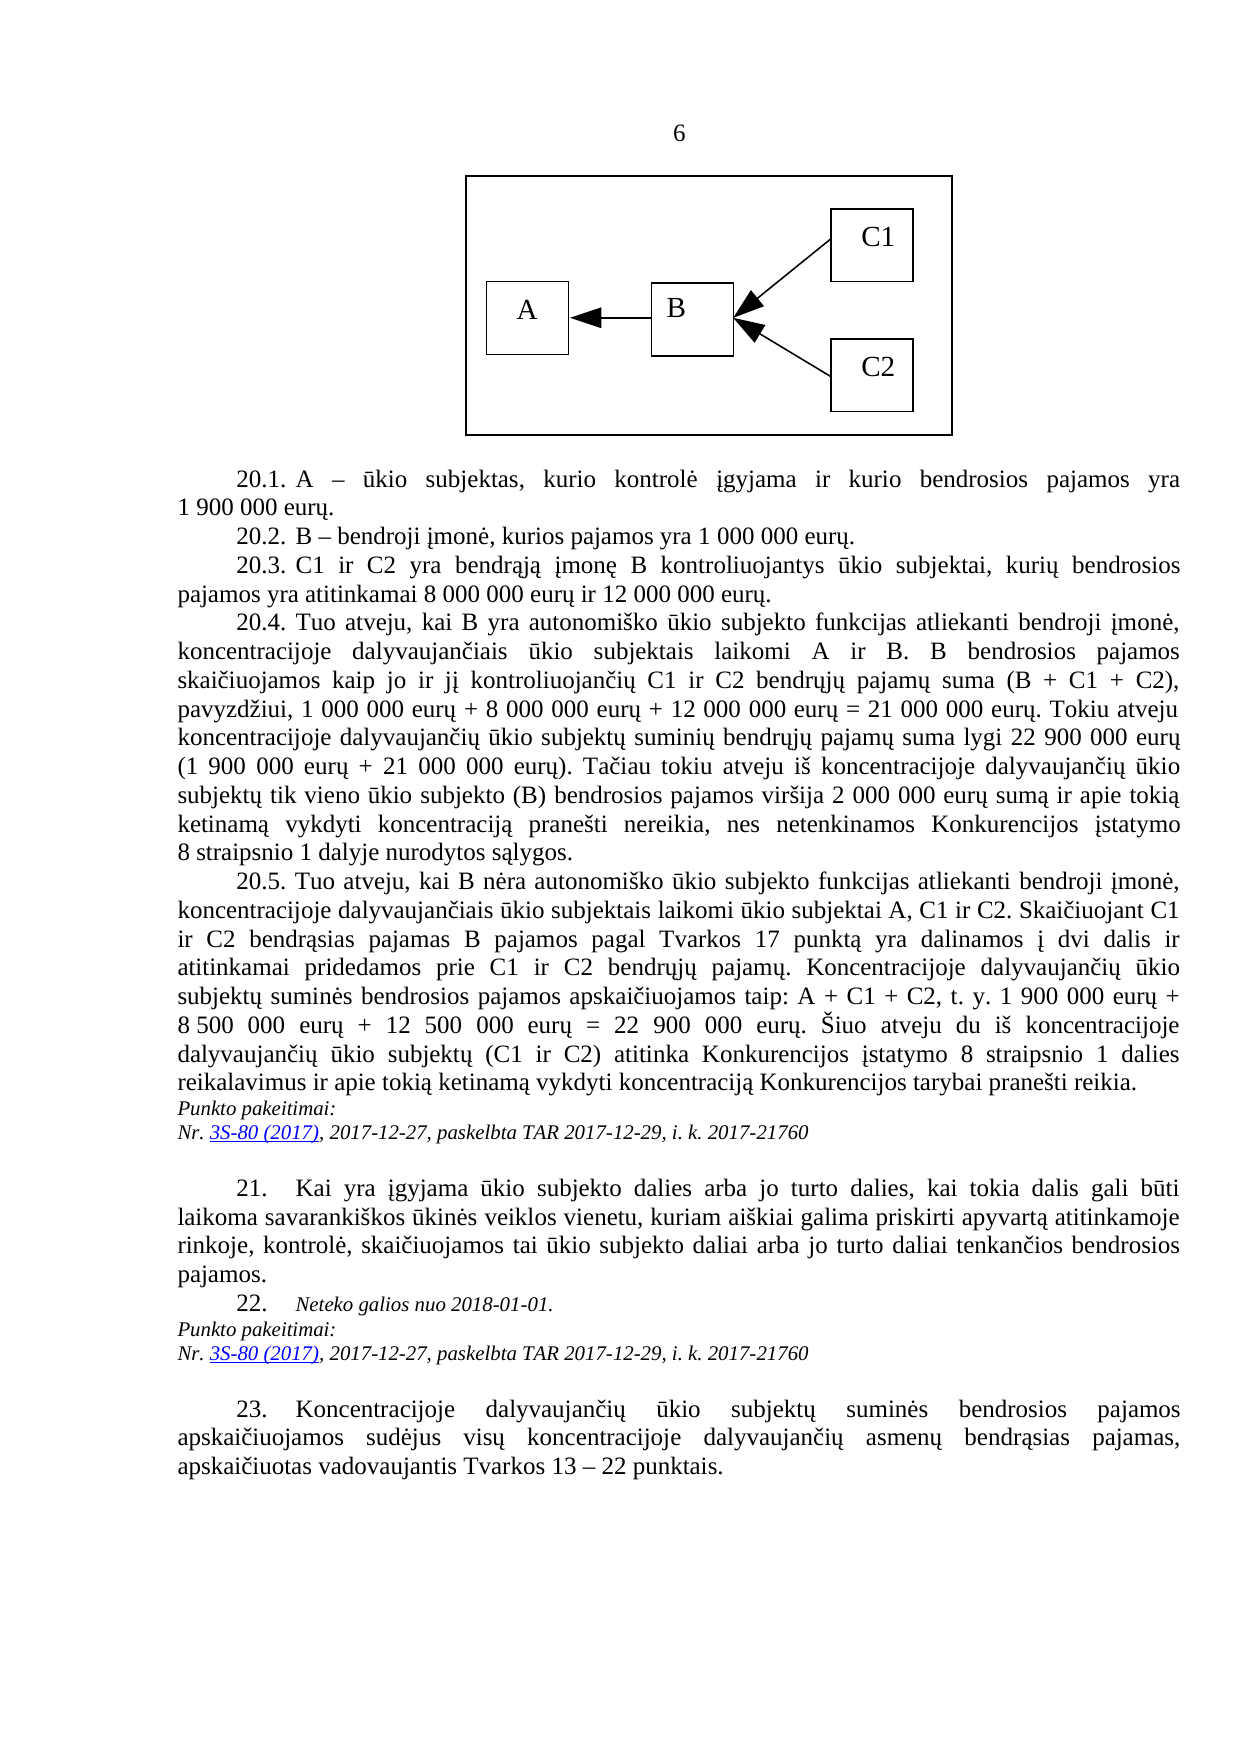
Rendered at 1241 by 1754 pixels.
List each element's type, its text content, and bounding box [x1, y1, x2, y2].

text 20.5. Tuo atveju, kai B nėra autonomiško ūkio subjekto funkcijas atliekanti bendroji įmonė, koncentracijoje dalyvaujančiais ūkio subjektais laikomi ūkio subjektai A, C1 ir C2. Skaičiuojant C1 ir C2 bendrąsias pajamas B pajamos pagal Tvarkos 17 punktą yra dalinamos į dvi dalis ir atitinkamai pridedamos prie C1 ir C2 bendrųjų pajamų. Koncentracijoje dalyvaujančių ūkio subjektų suminės bendrosios pajamos apskaičiuojamos taip: A + C1 + C2, t. y. 1 900 000 eurų + 8 500 000 eurų + 12 500 000 eurų = 22 900 000 eurų. Šiuo atveju du iš koncentracijoje dalyvaujančių ūkio subjektų (C1 ir C2) atitinka Konkurencijos įstatymo 8 straipsnio 1 dalies reikalavimus ir apie tokią ketinamą vykdyti koncentraciją Konkurencijos tarybai pranešti reikia. [177, 866, 1181, 1096]
text Punkto pakeitimai: [177, 1096, 1181, 1120]
text 21. Kai yra įgyjama ūkio subjekto dalies arba jo turto dalies, kai tokia dalis gali būti laikoma savarankiškos ūkinės veiklos vienetu, kuriam aiškiai galima priskirti apyvartą atitinkamoje rinkoje, kontrolė, skaičiuojamos tai ūkio subjekto daliai arba jo turto daliai tenkančios bendrosios pajamos. [177, 1173, 1181, 1288]
text 23. Koncentracijoje dalyvaujančių ūkio subjektų suminės bendrosios pajamos apskaičiuojamos sudėjus visų koncentracijoje dalyvaujančių asmenų bendrąsias pajamas, apskaičiuotas vadovaujantis Tvarkos 13 – 22 punktais. [177, 1394, 1181, 1480]
text 20.3. C1 ir C2 yra bendrąją įmonę B kontroliuojantys ūkio subjektai, kurių bendrosios pajamos yra atitinkamai 8 000 000 eurų ir 12 000 000 eurų. [177, 550, 1181, 607]
text Nr. 3S-80 (2017), 2017-12-27, paskelbta TAR 2017-12-29, i. k. 2017-21760 [177, 1120, 1181, 1144]
text 22. Neteko galios nuo 2018-01-01. [177, 1288, 1181, 1317]
text 20.1. A – ūkio subjektas, kurio kontrolė įgyjama ir kurio bendrosios pajamos yra 1 900 000 eurų. [177, 464, 1181, 521]
text 20.4. Tuo atveju, kai B yra autonomiško ūkio subjekto funkcijas atliekanti bendroji įmonė, koncentracijoje dalyvaujančiais ūkio subjektais laikomi A ir B. B bendrosios pajamos skaičiuojamos kaip jo ir jį kontroliuojančių C1 ir C2 bendrųjų pajamų suma (B + C1 + C2), pavyzdžiui, 1 000 000 eurų + 8 000 000 eurų + 12 000 000 eurų = 21 000 000 eurų. Tokiu atveju koncentracijoje dalyvaujančių ūkio subjektų suminių bendrųjų pajamų suma lygi 22 900 000 eurų (1 900 000 eurų + 21 000 000 eurų). Tačiau tokiu atveju iš koncentracijoje dalyvaujančių ūkio subjektų tik vieno ūkio subjekto (B) bendrosios pajamos viršija 2 000 000 eurų sumą ir apie tokią ketinamą vykdyti koncentraciją pranešti nereikia, nes netenkinamos Konkurencijos įstatymo 8 straipsnio 1 dalyje nurodytos sąlygos. [177, 607, 1181, 866]
text Nr. 3S-80 (2017), 2017-12-27, paskelbta TAR 2017-12-29, i. k. 2017-21760 [177, 1341, 1181, 1365]
text 20.2. B – bendroji įmonė, kurios pajamos yra 1 000 000 eurų. [177, 521, 1181, 550]
text Punkto pakeitimai: [177, 1317, 1181, 1341]
